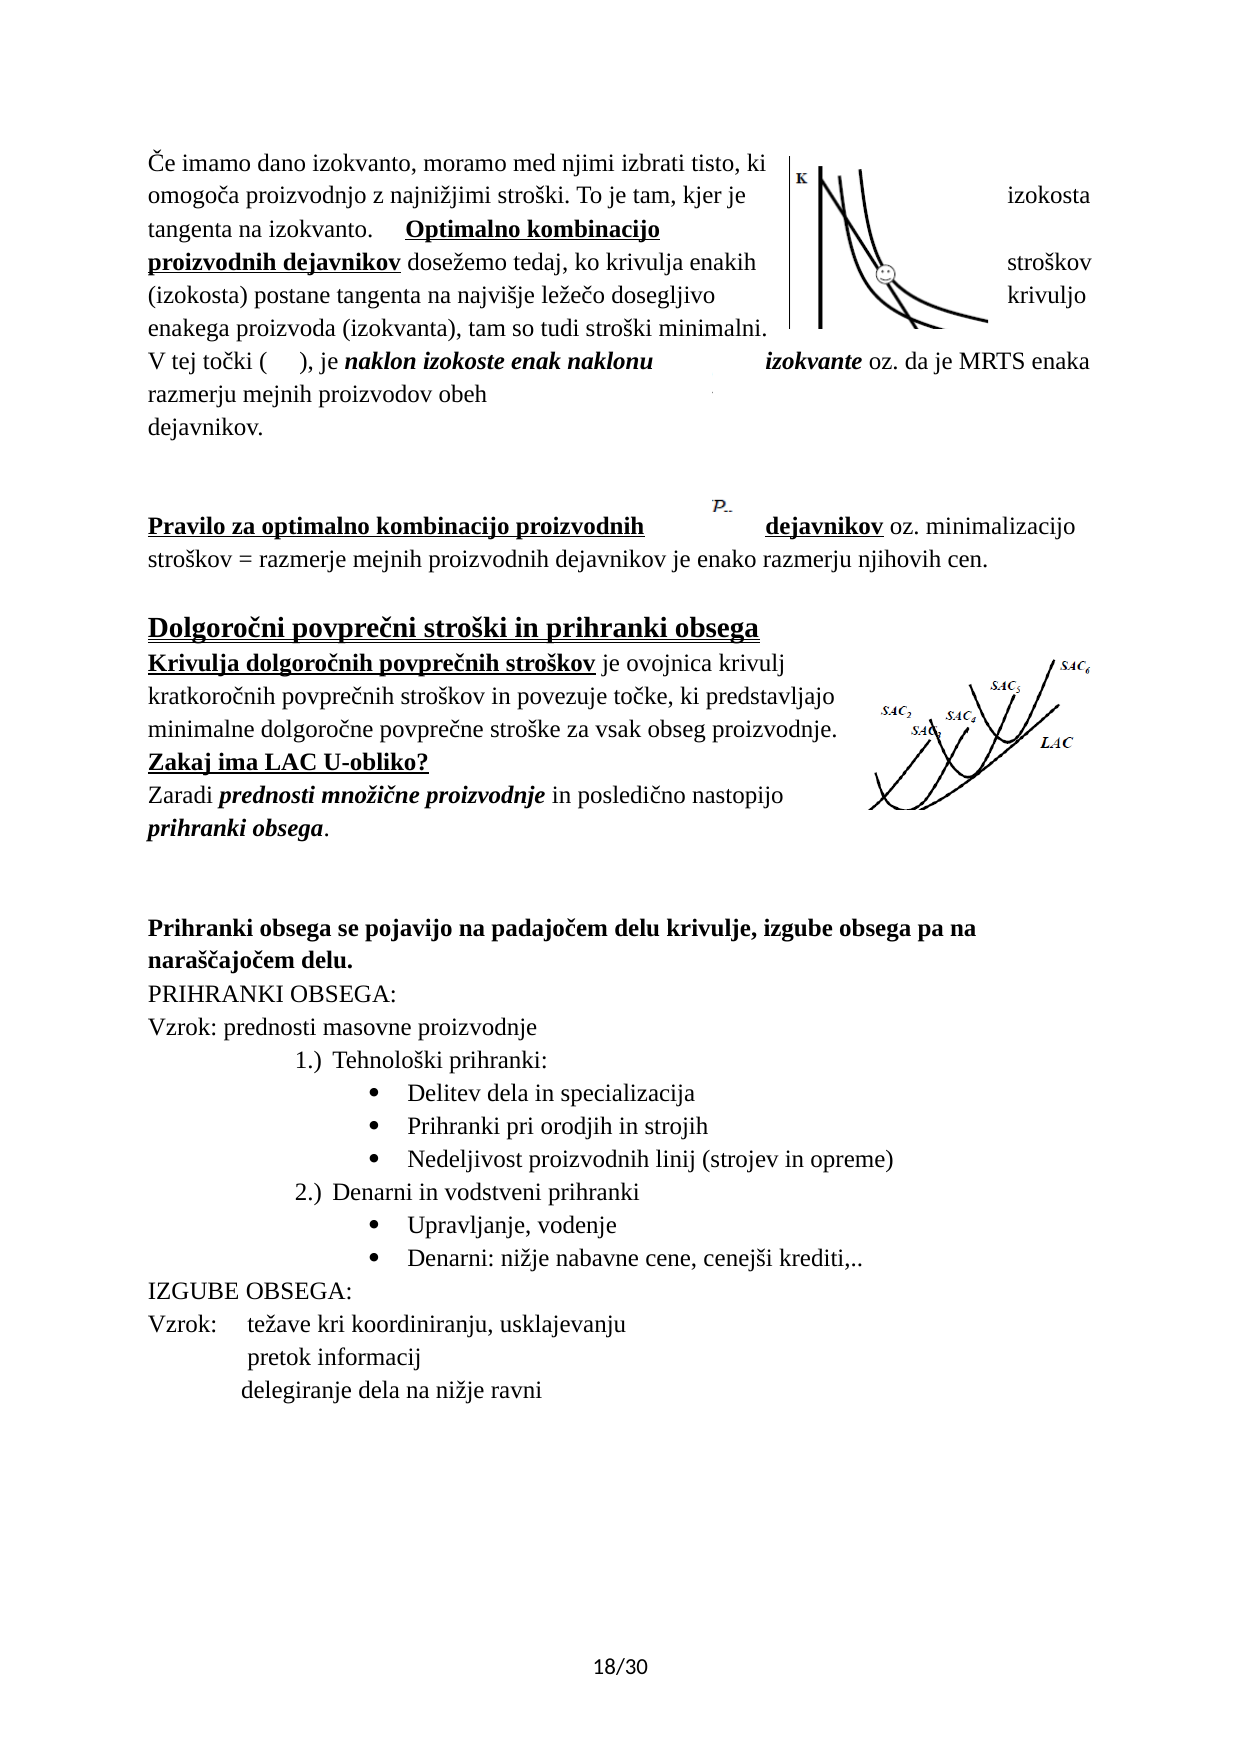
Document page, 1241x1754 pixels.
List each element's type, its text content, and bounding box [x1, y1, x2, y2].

list Delitev dela in specializacija [369, 1078, 1093, 1106]
text Če imamo dano izokvanto, moramo med njimi izbrati tisto, ki omogoča proizvodnjo z najnižjimi stroški. To je tam, kjer je izokosta tangenta na izokvanto.  Optimalno kombinacijo proizvodnih dejavnikov dosežemo tedaj, ko krivulja enakih stroškov (izokosta) postane tangenta na najvišje ležečo dosegljivo krivuljo enakega proizvoda (izokvanta), tam so tudi stroški minimalni. [148, 148, 1093, 374]
text V tej točki (  ), je naklon izokoste enak naklonu izokvante oz. da je MRTS enaka razmerju mejnih proizvodov obeh [148, 379, 1093, 441]
text  pretok informacij [148, 1342, 1093, 1371]
text Zakaj ima LAC U-obliko? [148, 781, 1093, 809]
picture [788, 156, 1099, 426]
text Vzrok: prednosti masovne proizvodnje [148, 1012, 1093, 1040]
text delegiranje dela na nižje ravni [148, 1375, 1093, 1404]
text IZGUBE OBSEGA: [148, 1276, 1093, 1304]
text PRIHRANKI OBSEGA: [148, 979, 1093, 1007]
list Denarni: nižje nabavne cene, cenejši krediti,.. [369, 1243, 1093, 1272]
text dejavnikov.  [148, 445, 1093, 473]
text Zaradi prednosti množične proizvodnje in posledično nastopijo prihranki obsega. [148, 813, 1093, 842]
text Pravilo za optimalno kombinacijo proizvodnih dejavnikov oz. minimalizacijo stroškov = razmerje mejnih proizvodnih dejavnikov je enako razmerju njihovih cen. [148, 544, 1093, 606]
list Nedeljivost proizvodnih linij (strojev in opreme) [369, 1144, 1093, 1172]
text Dolgoročni povprečni stroški in prihranki obsega [148, 643, 1093, 676]
text Prihranki obsega se pojavijo na padajočem delu krivulje, izgube obsega pa na naraščajočem delu. [148, 913, 1093, 974]
text Krivulja dolgoročnih povprečnih stroškov je ovojnica krivulj kratkoročnih povprečnih stroškov in povezuje točke, ki predstavljajo minimalne dolgoročne povprečne stroške za vsak obseg proizvodnje. [148, 681, 1093, 776]
list Prihranki pri orodjih in strojih [369, 1111, 1093, 1139]
text Vzrok:  težave kri koordiniranju, usklajevanju [148, 1309, 1093, 1338]
list Denarni in vodstveni prihranki [294, 1177, 1093, 1206]
list Tehnološki prihranki: [294, 1045, 1093, 1073]
list Upravljanje, vodenje [369, 1210, 1093, 1238]
